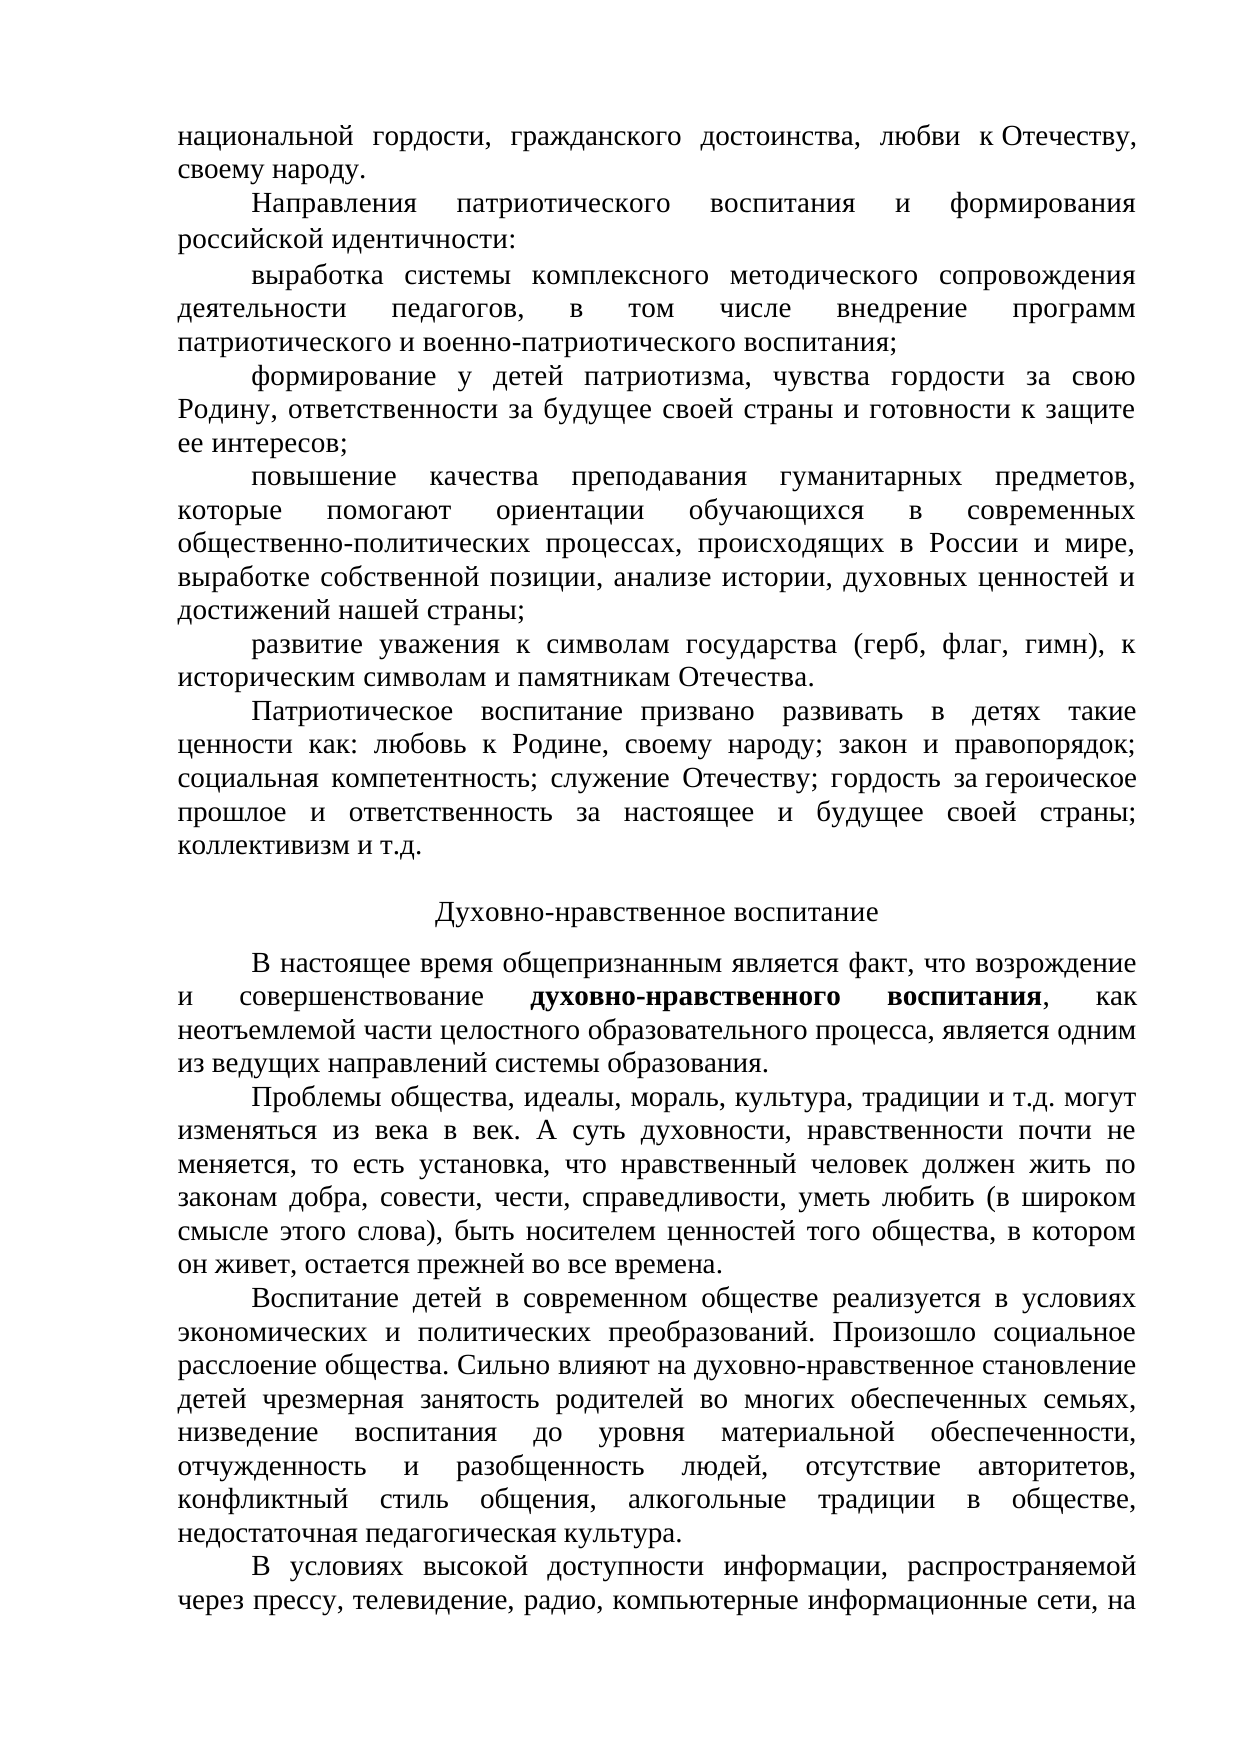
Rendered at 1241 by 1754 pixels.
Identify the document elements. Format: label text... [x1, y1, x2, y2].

text Духовно-нравственное воспитание [177, 894, 1137, 928]
text развитие уважения к символам государства (герб, флаг, гимн), к историческим символам и памятникам Отечества. [177, 626, 1137, 693]
text повышение качества преподавания гуманитарных предметов, которые помогают ориентации обучающихся в современных общественно-политических процессах, происходящих в России и мире, выработке собственной позиции, анализе истории, духовных ценностей и достижений нашей страны; [177, 458, 1137, 626]
text национальной гордости, гражданского достоинства, любви к Отечеству, своему народу. [177, 118, 1137, 185]
text Патриотическое воспитание призвано развивать в детях такие ценности как: любовь к Родине, своему народу; закон и правопорядок; социальная компетентность; служение Отечеству; гордость за героическое прошлое и ответственность за настоящее и будущее своей страны; коллективизм и т.д. [177, 693, 1137, 861]
text Направления патриотического воспитания и формирования российской идентичности: [177, 185, 1137, 257]
text формирование у детей патриотизма, чувства гордости за свою Родину, ответственности за будущее своей страны и готовности к защите ее интересов; [177, 358, 1137, 458]
text В условиях высокой доступности информации, распространяемой через прессу, телевидение, радио, компьютерные информационные сети, на [177, 1548, 1137, 1616]
text Воспитание детей в современном обществе реализуется в условиях экономических и политических преобразований. Произошло социальное расслоение общества. Сильно влияют на духовно-нравственное становление детей чрезмерная занятость родителей во многих обеспеченных семьях, низведение воспитания до уровня материальной обеспеченности, отчужденность и разобщенность людей, отсутствие авторитетов, конфликтный стиль общения, алкогольные традиции в обществе, недостаточная педагогическая культура. [177, 1280, 1137, 1548]
text выработка системы комплексного методического сопровождения деятельности педагогов, в том числе внедрение программ патриотического и военно-патриотического воспитания; [177, 257, 1137, 358]
text Проблемы общества, идеалы, мораль, культура, традиции и т.д. могут изменяться из века в век. А суть духовности, нравственности почти не меняется, то есть установка, что нравственный человек должен жить по законам добра, совести, чести, справедливости, уметь любить (в широком смысле этого слова), быть носителем ценностей того общества, в котором он живет, остается прежней во все времена. [177, 1079, 1137, 1280]
text В настоящее время общепризнанным является факт, что возрождение и совершенствование духовно-нравственного воспитания, как неотъемлемой части целостного образовательного процесса, является одним из ведущих направлений системы образования. [177, 945, 1137, 1079]
